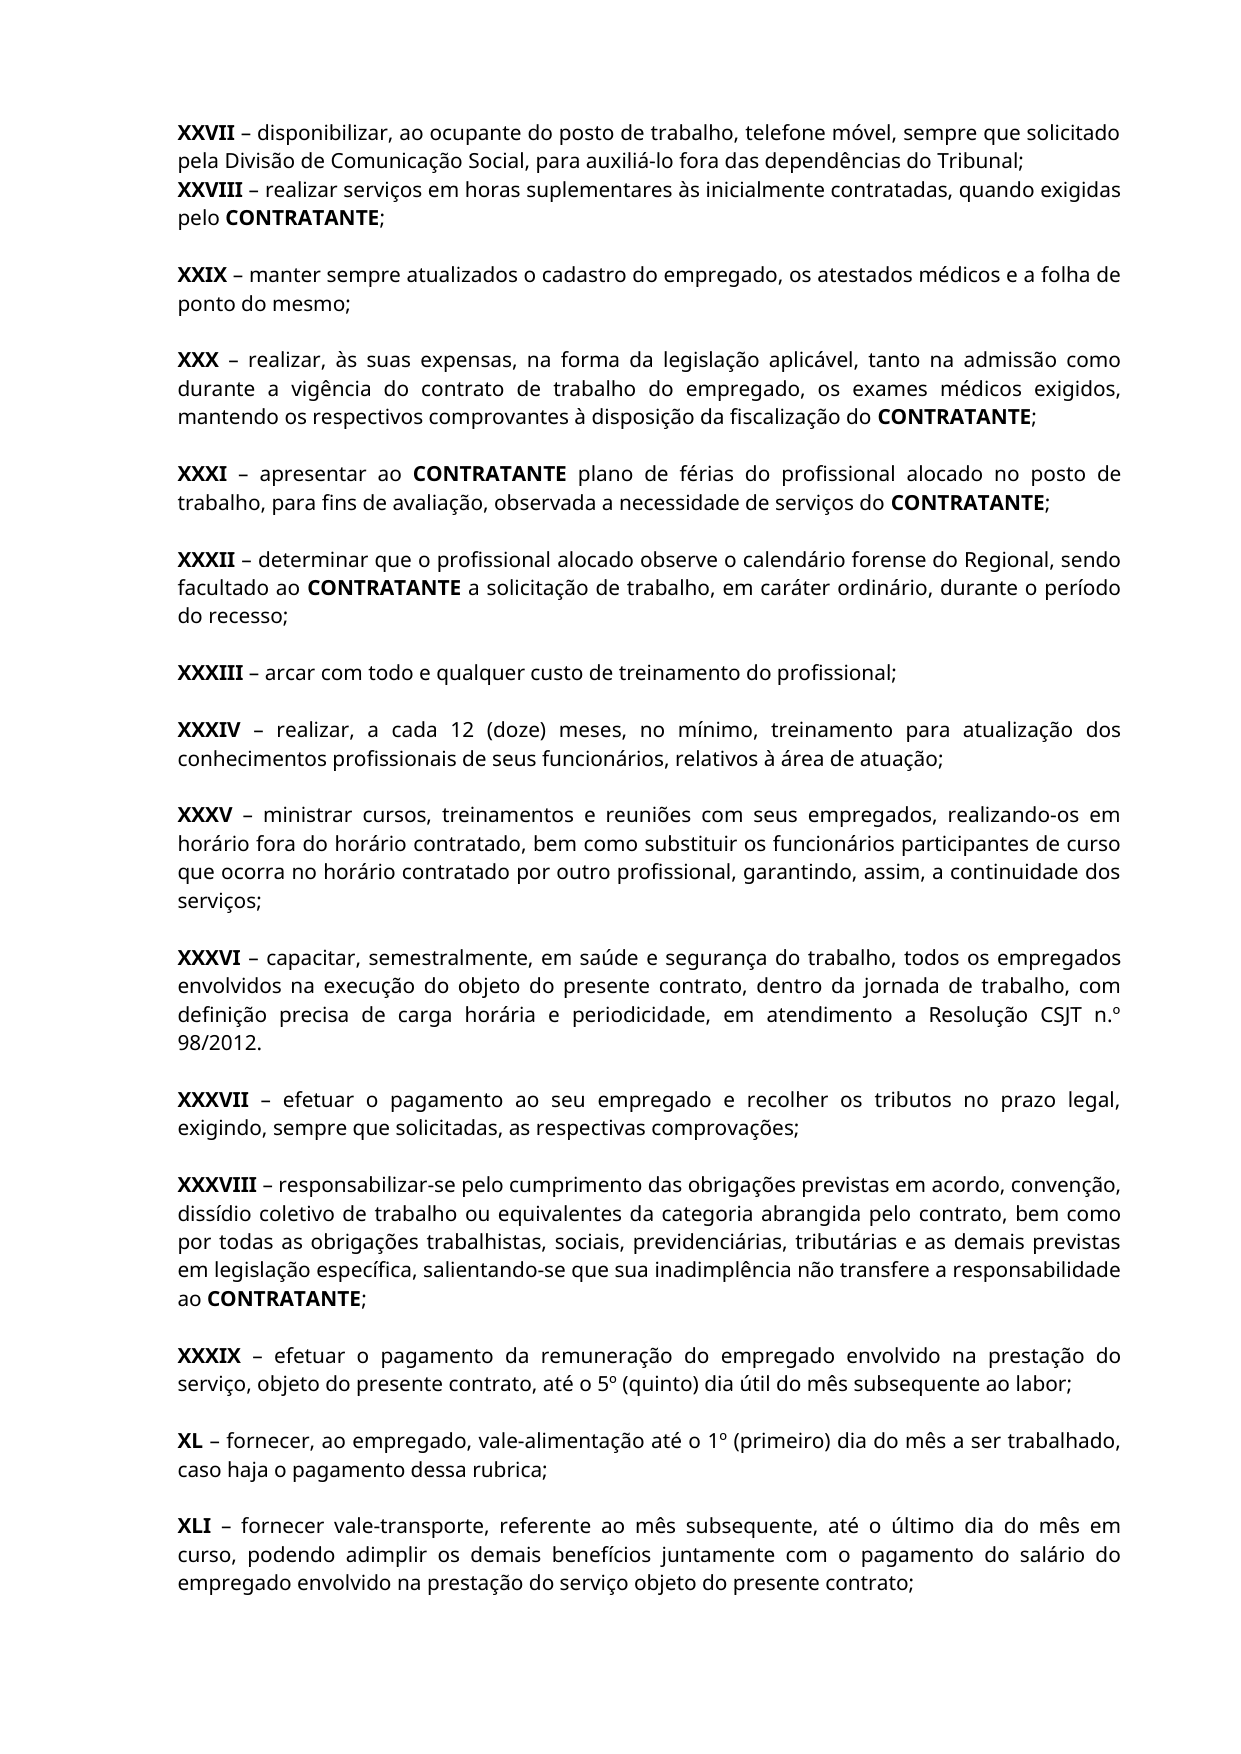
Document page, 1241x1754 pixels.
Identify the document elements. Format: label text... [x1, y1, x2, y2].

text XXXVI – capacitar, semestralmente, em saúde e segurança do trabalho, todos os empregados envolvidos na execução do objeto do presente contrato, dentro da jornada de trabalho, com definição precisa de carga horária e periodicidade, em atendimento a Resolução CSJT n.º 98/2012. [177, 943, 1122, 1057]
text XXVIII – realizar serviços em horas suplementares às inicialmente contratadas, quando exigidas pelo CONTRATANTE; [177, 175, 1122, 232]
text XLI – fornecer vale-transporte, referente ao mês subsequente, até o último dia do mês em curso, podendo adimplir os demais benefícios juntamente com o pagamento do salário do empregado envolvido na prestação do serviço objeto do presente contrato; [177, 1512, 1122, 1597]
text XL – fornecer, ao empregado, vale-alimentação até o 1º (primeiro) dia do mês a ser trabalhado, caso haja o pagamento dessa rubrica; [177, 1426, 1122, 1483]
text XXXVII – efetuar o pagamento ao seu empregado e recolher os tributos no prazo legal, exigindo, sempre que solicitadas, as respectivas comprovações; [177, 1085, 1122, 1142]
text XXXVIII – responsabilizar-se pelo cumprimento das obrigações previstas em acordo, convenção, dissídio coletivo de trabalho ou equivalentes da categoria abrangida pelo contrato, bem como por todas as obrigações trabalhistas, sociais, previdenciárias, tributárias e as demais previstas em legislação específica, salientando-se que sua inadimplência não transfere a responsabilidade ao CONTRATANTE; [177, 1170, 1122, 1312]
text XXVII – disponibilizar, ao ocupante do posto de trabalho, telefone móvel, sempre que solicitado pela Divisão de Comunicação Social, para auxiliá-lo fora das dependências do Tribunal; [177, 118, 1122, 175]
text XXXIX – efetuar o pagamento da remuneração do empregado envolvido na prestação do serviço, objeto do presente contrato, até o 5º (quinto) dia útil do mês subsequente ao labor; [177, 1341, 1122, 1398]
text XXIX – manter sempre atualizados o cadastro do empregado, os atestados médicos e a folha de ponto do mesmo; [177, 260, 1122, 317]
text XXXIV – realizar, a cada 12 (doze) meses, no mínimo, treinamento para atualização dos conhecimentos profissionais de seus funcionários, relativos à área de atuação; [177, 715, 1122, 772]
text XXX – realizar, às suas expensas, na forma da legislação aplicável, tanto na admissão como durante a vigência do contrato de trabalho do empregado, os exames médicos exigidos, mantendo os respectivos comprovantes à disposição da fiscalização do CONTRATANTE; [177, 346, 1122, 431]
text XXXI – apresentar ao CONTRATANTE plano de férias do profissional alocado no posto de trabalho, para fins de avaliação, observada a necessidade de serviços do CONTRATANTE; [177, 459, 1122, 516]
text XXXIII – arcar com todo e qualquer custo de treinamento do profissional; [177, 658, 1122, 687]
text XXXV – ministrar cursos, treinamentos e reuniões com seus empregados, realizando-os em horário fora do horário contratado, bem como substituir os funcionários participantes de curso que ocorra no horário contratado por outro profissional, garantindo, assim, a continuidade dos serviços; [177, 801, 1122, 914]
text XXXII – determinar que o profissional alocado observe o calendário forense do Regional, sendo facultado ao CONTRATANTE a solicitação de trabalho, em caráter ordinário, durante o período do recesso; [177, 545, 1122, 630]
